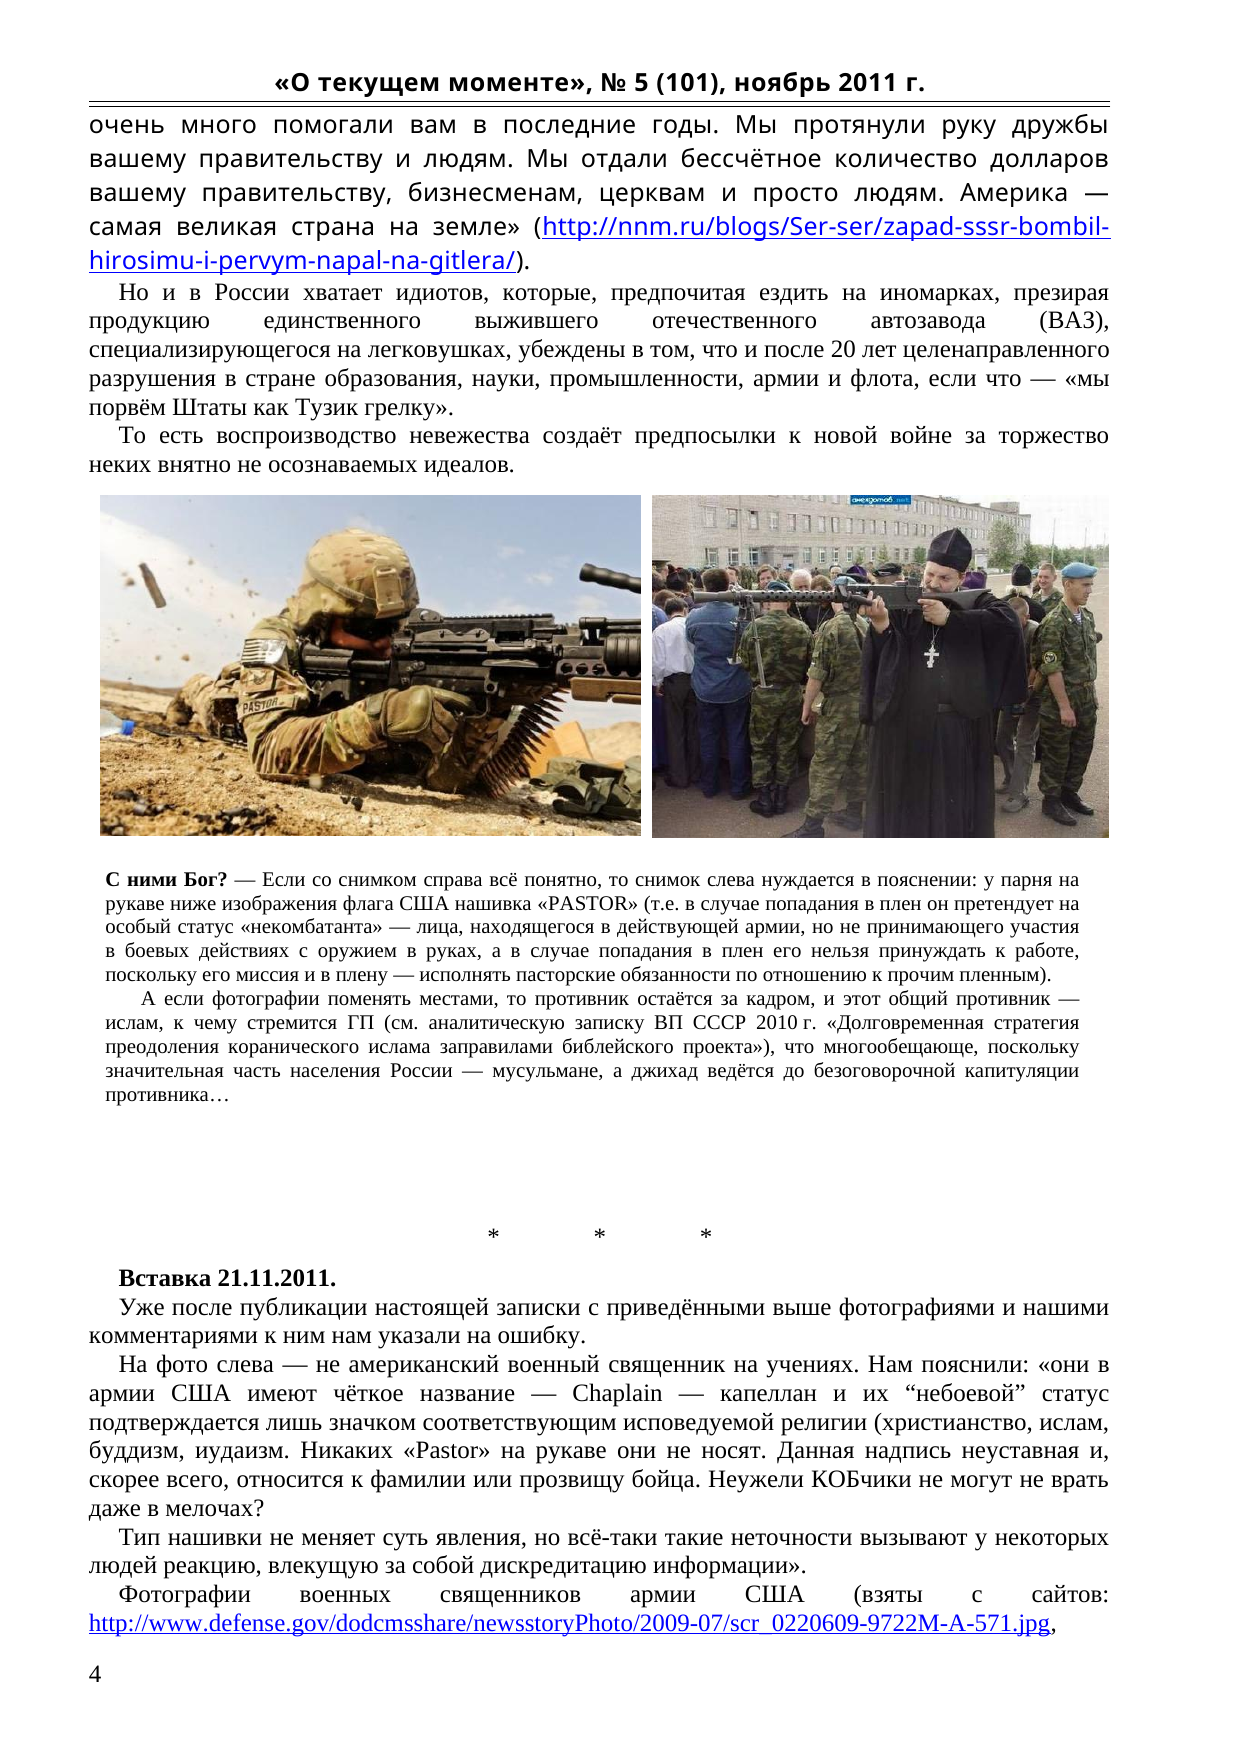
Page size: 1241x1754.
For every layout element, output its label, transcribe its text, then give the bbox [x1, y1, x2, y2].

text Уже после публикации настоящей записки с приведёнными выше фотографиями и нашими комментариями к ним нам указали на ошибку. [89, 1292, 1110, 1349]
text Фотографии военных священников армии США (взяты с сайтов: http://www.defense.gov/dodcmsshare/newsstoryPhoto/2009-07/scr_0220609-9722M-A-571.jpg, [89, 1579, 1110, 1637]
picture [652, 495, 1109, 838]
text Но и в России хватает идиотов, которые, предпочитая ездить на иномарках, презирая продукцию единственного выжившего отечественного автозавода (ВАЗ), специализирующегося на легковушках, убеждены в том, что и после 20 лет целенаправленного разрушения в стране образования, науки, промышленности, армии и флота, если что — «мы порвём Штаты как Тузик грелку». [89, 277, 1110, 421]
text очень много помогали вам в последние годы. Мы протянули руку дружбы вашему правительству и людям. Мы отдали бессчётное количество долларов вашему правительству, бизнесменам, церквам и просто людям. Америка — самая великая страна на земле» (http://nnm.ru/blogs/Ser-ser/zapad-sssr-bombil-hirosimu-i-pervym-napal-na-gitlera/). [89, 107, 1110, 277]
text * * * [89, 503, 1110, 1250]
text На фото слева — не американский военный священник на учениях. Нам пояснили: «они в армии США имеют чёткое название — Сhaplain — капеллан и их “небоевой” статус подтверждается лишь значком соответствующим исповедуемой религии (христианство, ислам, буддизм, иудаизм. Никаких «Pastor» на рукаве они не носят. Данная надпись неуставная и, скорее всего, относится к фамилии или прозвищу бойца. Неужели КОБчики не могут не врать даже в мелочах? [89, 1349, 1110, 1522]
picture [100, 495, 641, 836]
text Вставка 21.11.2011. [89, 1263, 1110, 1292]
text То есть воспроизводство невежества создаёт предпосылки к новой войне за торжество неких внятно не осознаваемых идеалов. [89, 421, 1110, 478]
text Тип нашивки не меняет суть явления, но всё-таки такие неточности вызывают у некоторых людей реакцию, влекущую за собой дискредитацию информации». [89, 1522, 1110, 1579]
